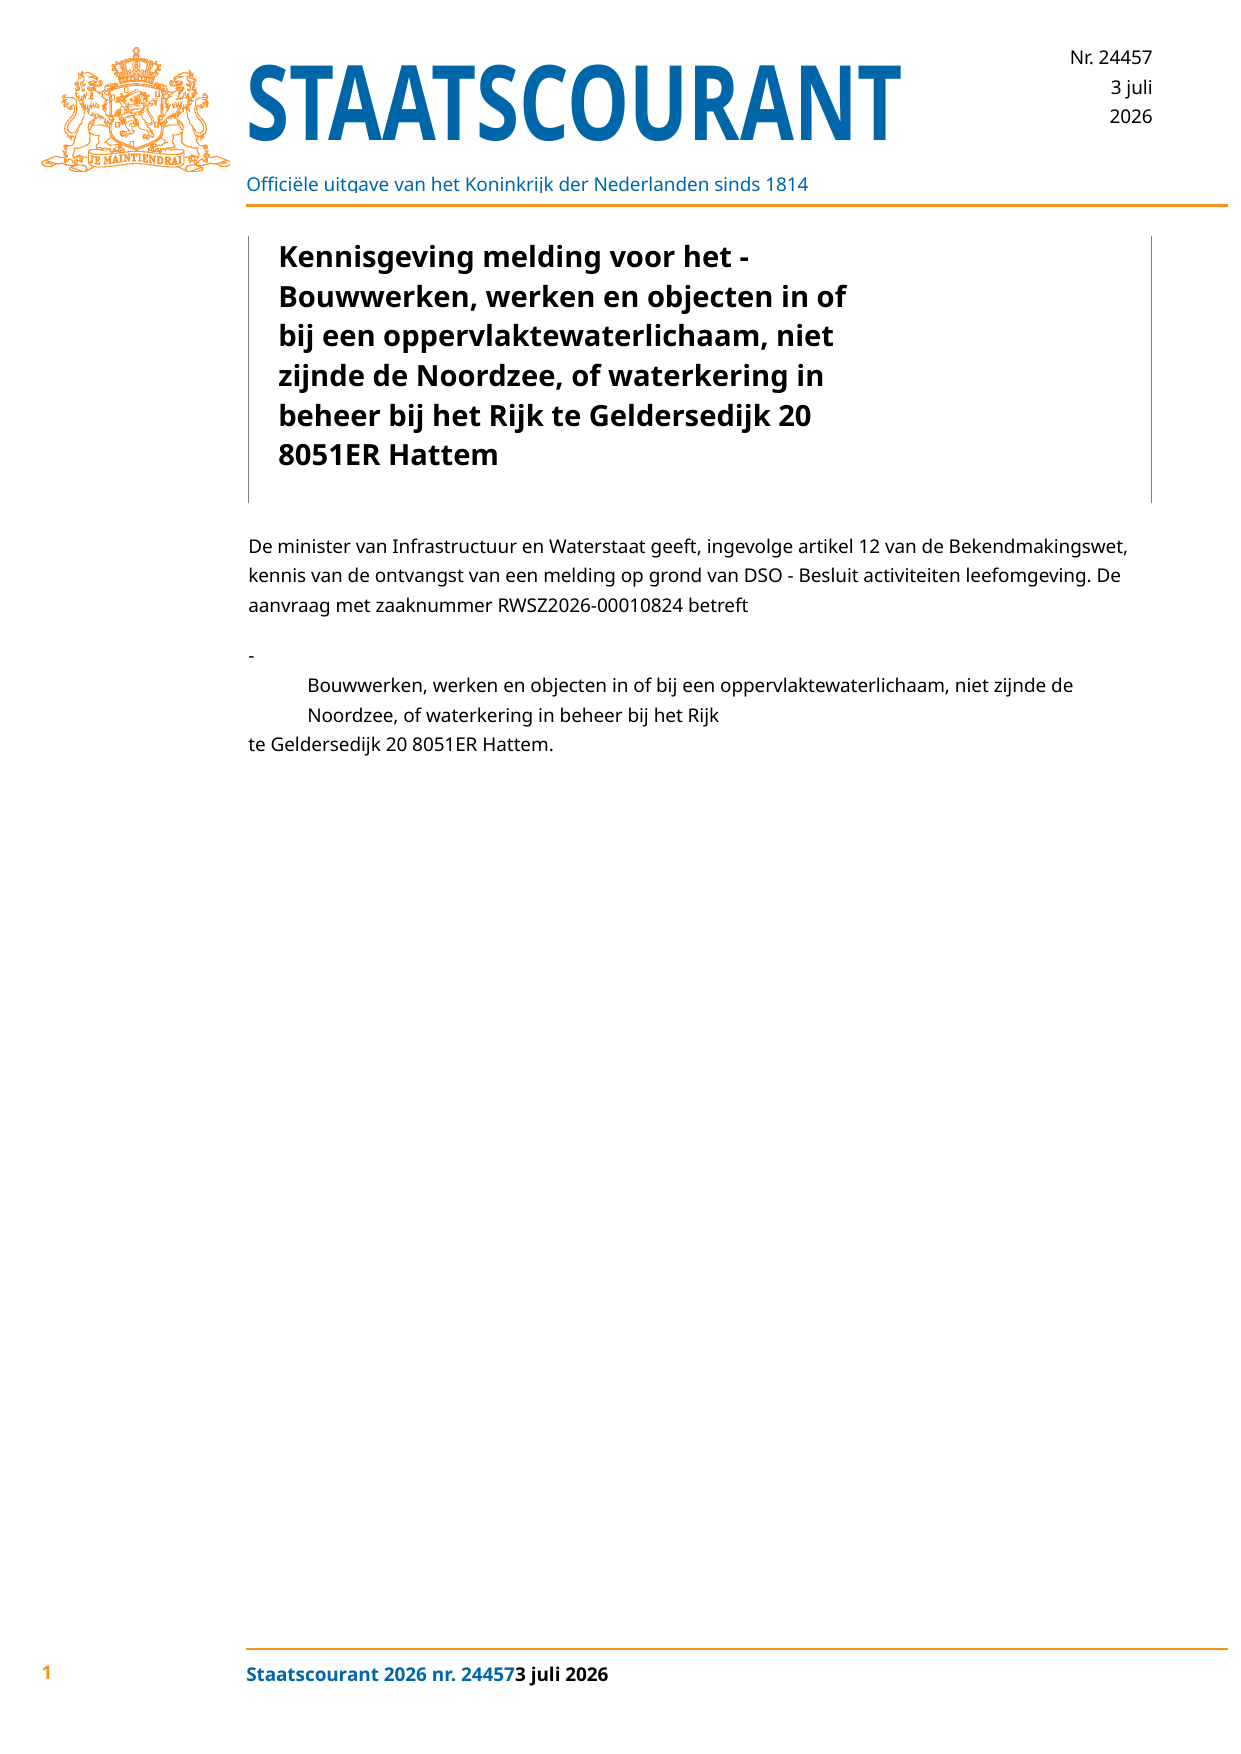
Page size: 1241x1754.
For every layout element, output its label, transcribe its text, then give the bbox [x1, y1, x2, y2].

table_header [850, 236, 912, 413]
table_header Kennisgeving melding voor het -Bouwwerken, werken en objecten in of bij een oppervlaktewaterlichaam, niet zijnde de Noordzee, of waterkering in beheer bij het Rijk te Geldersedijk 20 8051ER Hattem [249, 236, 850, 503]
table_header [1090, 236, 1151, 413]
list Bouwwerken, werken en objecten in of bij een oppervlaktewaterlichaam, niet zijnde de Noordzee, of waterkering in beheer bij het Rijk [248, 672, 1152, 727]
text De minister van Infrastructuur en Waterstaat geeft, ingevolge artikel 12 van de Bekendmakingswet, kennis van de ontvangst van een melding op grond van DSO - Besluit activiteiten leefomgeving. De aanvraag met zaaknummer RWSZ2026-00010824 betreft [248, 533, 1152, 618]
picture [41, 47, 231, 172]
table_header [850, 414, 1151, 503]
picture [912, 236, 1090, 414]
text te Geldersedijk 20 8051ER Hattem. [248, 731, 1152, 757]
